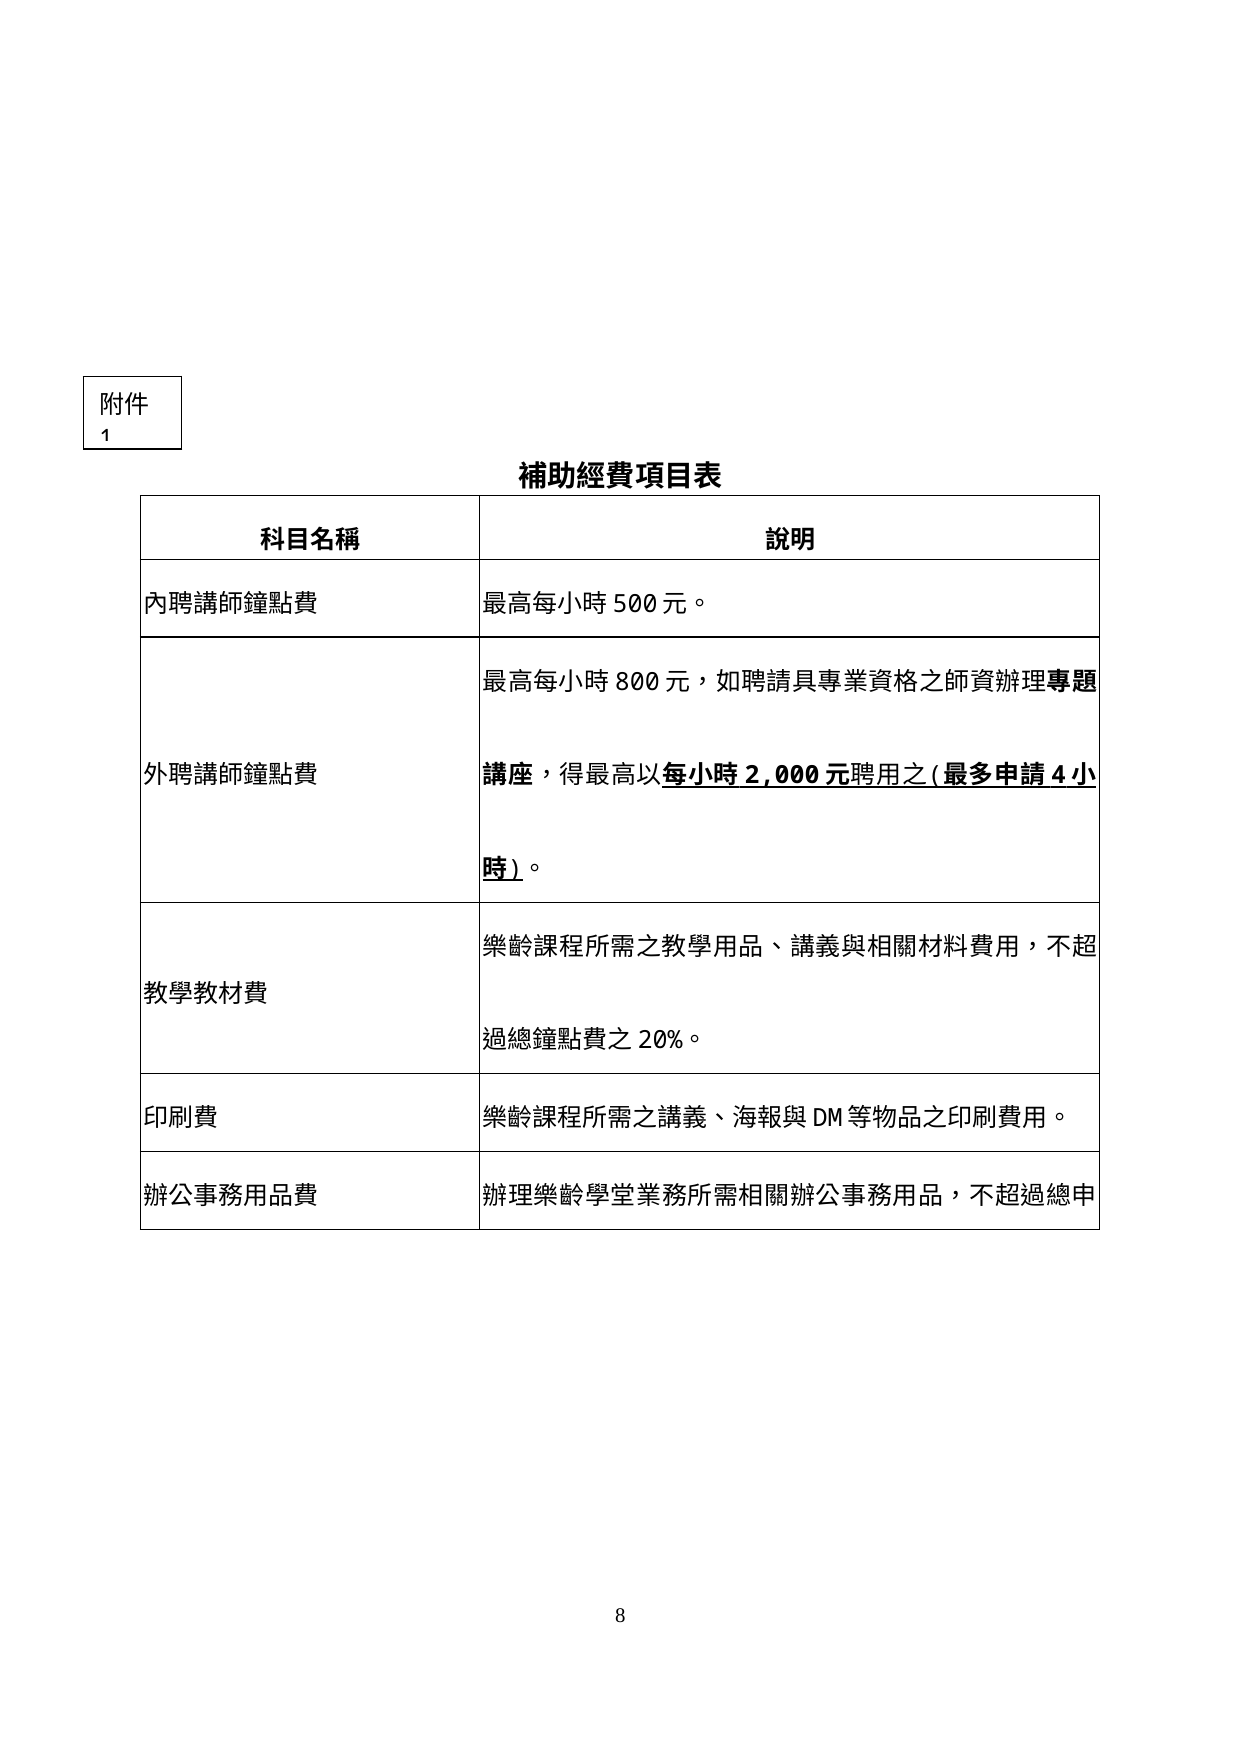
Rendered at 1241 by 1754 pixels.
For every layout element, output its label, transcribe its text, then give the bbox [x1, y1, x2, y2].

table_cell 辦理樂齡學堂業務所需相關辦公事務用品，不超過總申 [480, 1152, 1099, 1229]
table_cell 最高每小時800元，如聘請具專業資格之師資辦理專題講座，得最高以每小時2,000元聘用之(最多申請4小時)。 [480, 638, 1099, 902]
text 補助經費項目表 [118, 432, 1122, 495]
table_cell 最高每小時500元。 [480, 560, 1099, 636]
table_cell 辦公事務用品費 [141, 1152, 479, 1229]
table_cell 教學教材費 [141, 903, 479, 1073]
text [84, 377, 181, 448]
table_cell 內聘講師鐘點費 [141, 560, 479, 636]
table_cell 樂齡課程所需之講義、海報與DM等物品之印刷費用。 [480, 1074, 1099, 1151]
table_cell 樂齡課程所需之教學用品、講義與相關材料費用，不超過總鐘點費之20%。 [480, 903, 1099, 1073]
text 附件1 [99, 385, 166, 441]
table_cell 外聘講師鐘點費 [141, 638, 479, 902]
table_header 說明 [480, 496, 1099, 558]
table_header 科目名稱 [141, 496, 479, 558]
table_cell 印刷費 [141, 1074, 479, 1151]
